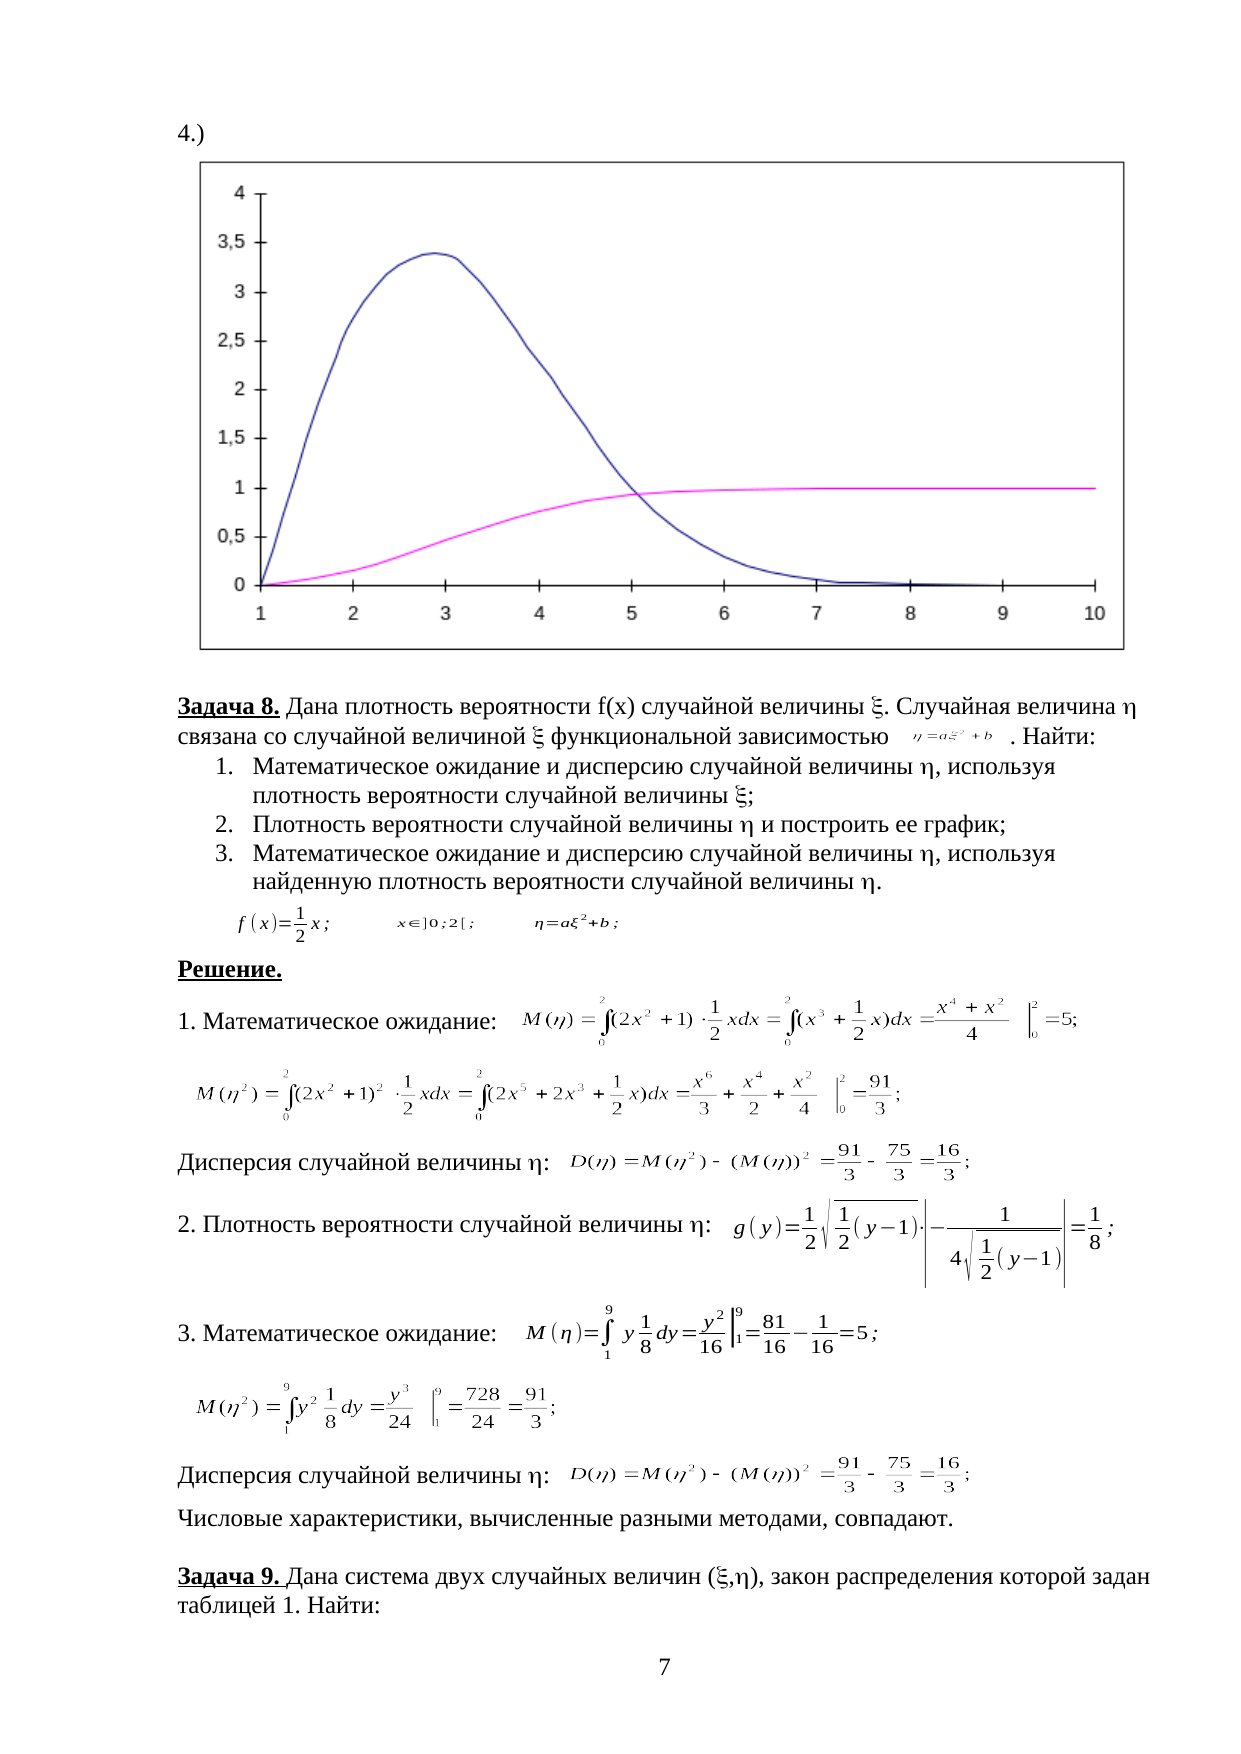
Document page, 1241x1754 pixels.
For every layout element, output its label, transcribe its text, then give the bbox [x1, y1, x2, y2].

list Математическое ожидание и дисперсию случайной величины , используя найденную плотность вероятности случайной величины . [215, 838, 1152, 895]
list Математическое ожидание и дисперсию случайной величины , используя плотность вероятности случайной величины ; [215, 751, 1152, 809]
text Дисперсия случайной величины : [177, 1132, 1152, 1191]
text 1. Математическое ожидание: [177, 983, 1152, 1057]
text Задача 9. Дана система двух случайных величин (,), закон распределения которой задан таблицей 1. Найти: [177, 1561, 1152, 1618]
text Числовые характеристики, вычисленные разными методами, совпадают. [177, 1503, 1152, 1532]
text Задача 8. Дана плотность вероятности f(x) случайной величины . Случайная величина  связана со случайной величиной  функциональной зависимостью . Найти: [177, 691, 1152, 751]
text Дисперсия случайной величины : [177, 1444, 1152, 1503]
list Плотность вероятности случайной величины  и построить ее график; [215, 809, 1152, 838]
text 4.) [177, 118, 1152, 662]
text 2. Плотность вероятности случайной величины : [177, 1191, 1152, 1296]
text Решение. [177, 954, 1152, 983]
text 3. Математическое ожидание: [177, 1296, 1152, 1370]
